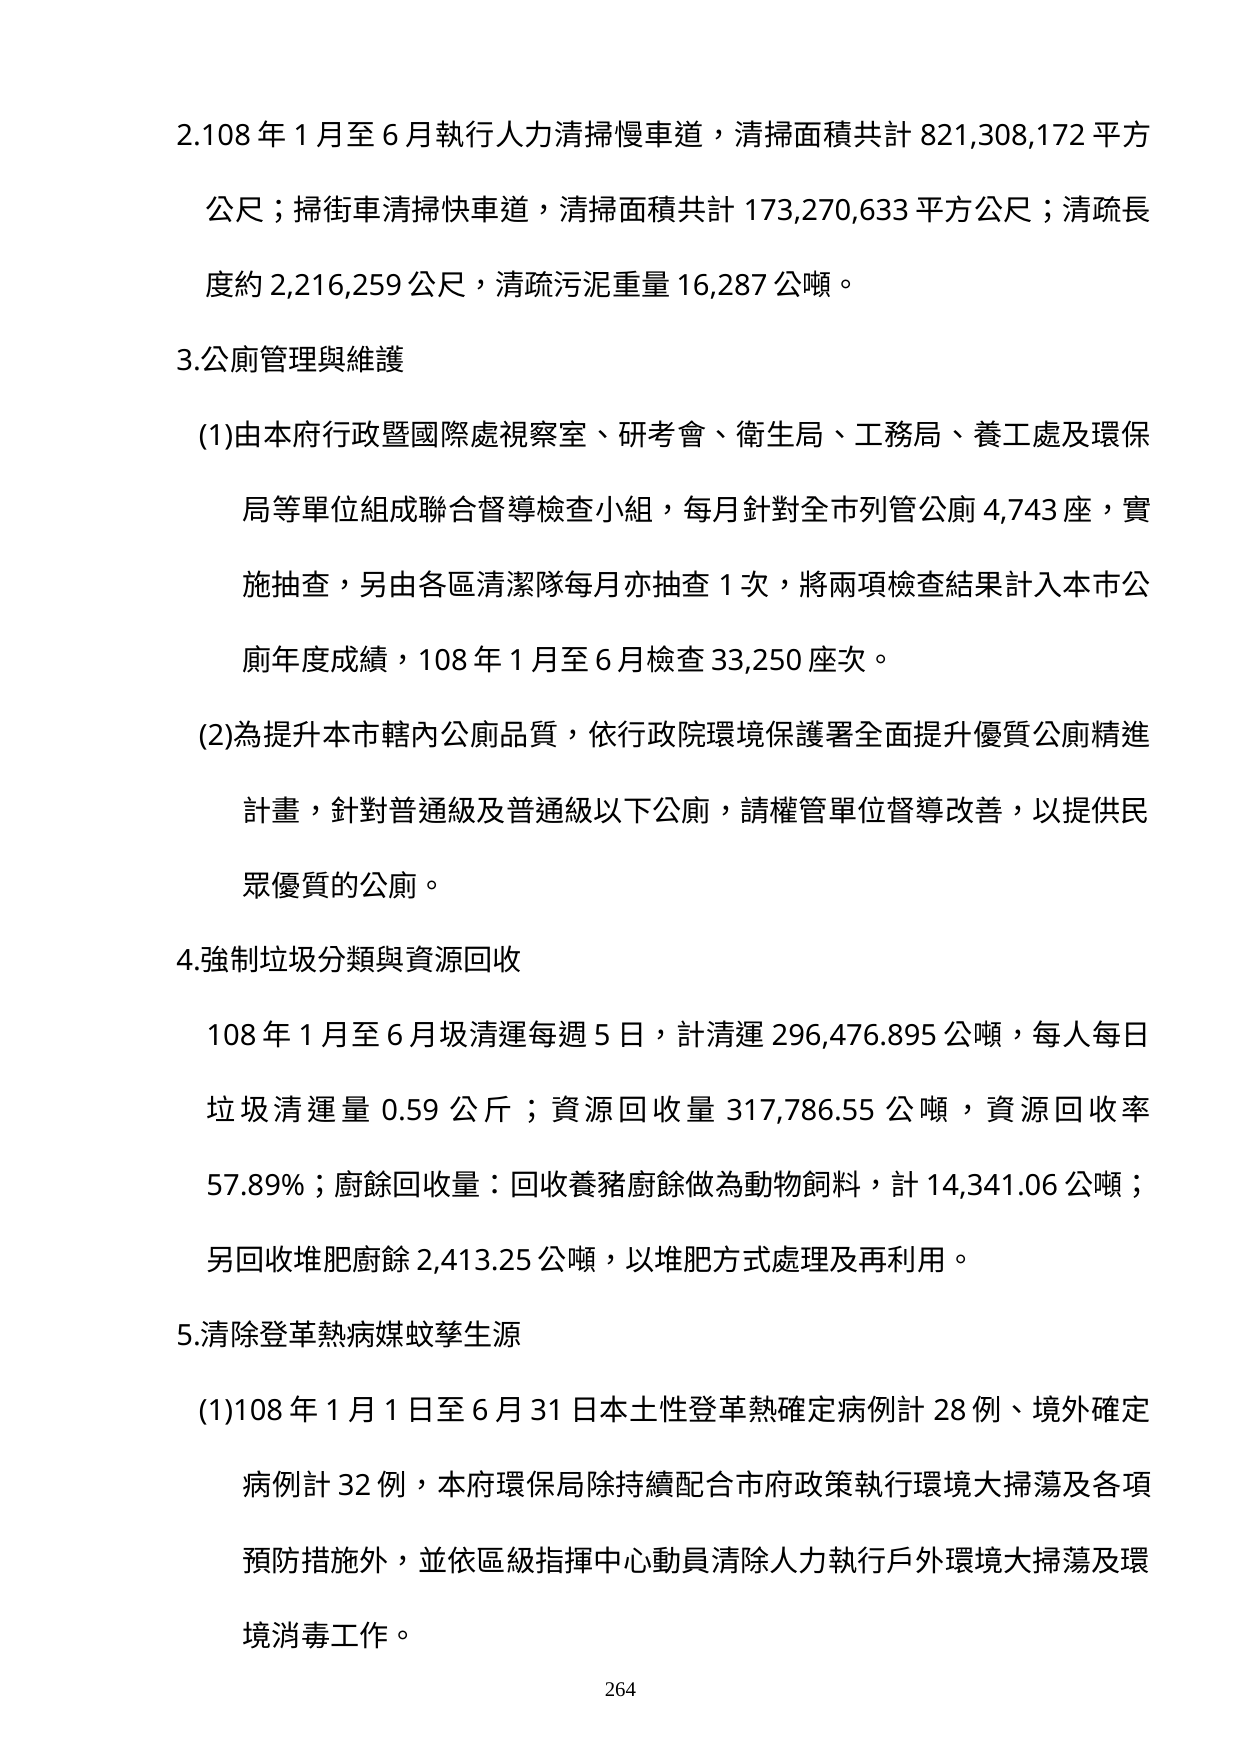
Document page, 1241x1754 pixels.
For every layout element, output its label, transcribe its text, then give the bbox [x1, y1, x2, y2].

text 2.108年1月至6月執行人力清掃慢車道，清掃面積共計821,308,172平方公尺；掃街車清掃快車道，清掃面積共計173,270,633平方公尺；清疏長度約2,216,259公尺，清疏污泥重量16,287公噸。 [176, 89, 1152, 314]
text (1)108年1月1日至6月31日本土性登革熱確定病例計28例、境外確定病例計32例，本府環保局除持續配合市府政策執行環境大掃蕩及各項預防措施外，並依區級指揮中心動員清除人力執行戶外環境大掃蕩及環境消毒工作。 [199, 1364, 1152, 1664]
text (1)由本府行政暨國際處視察室、研考會、衛生局、工務局、養工處及環保局等單位組成聯合督導檢查小組，每月針對全巿列管公廁4,743座，實施抽查，另由各區清潔隊每月亦抽查1次，將兩項檢查結果計入本巿公廁年度成績，108年1月至6月檢查33,250座次。 [199, 389, 1152, 689]
text 4.強制垃圾分類與資源回收 [176, 914, 1152, 989]
text 108年1月至6月圾清運每週5日，計清運296,476.895公噸，每人每日垃圾清運量0.59公斤；資源回收量317,786.55公噸，資源回收率57.89%；廚餘回收量：回收養豬廚餘做為動物飼料，計14,341.06公噸；另回收堆肥廚餘2,413.25公噸，以堆肥方式處理及再利用。 [206, 989, 1152, 1289]
text (2)為提升本市轄內公廁品質，依行政院環境保護署全面提升優質公廁精進計畫，針對普通級及普通級以下公廁，請權管單位督導改善，以提供民眾優質的公廁。 [199, 689, 1152, 914]
text 3.公廁管理與維護 [176, 314, 1152, 389]
text 5.清除登革熱病媒蚊孳生源 [176, 1289, 1152, 1364]
